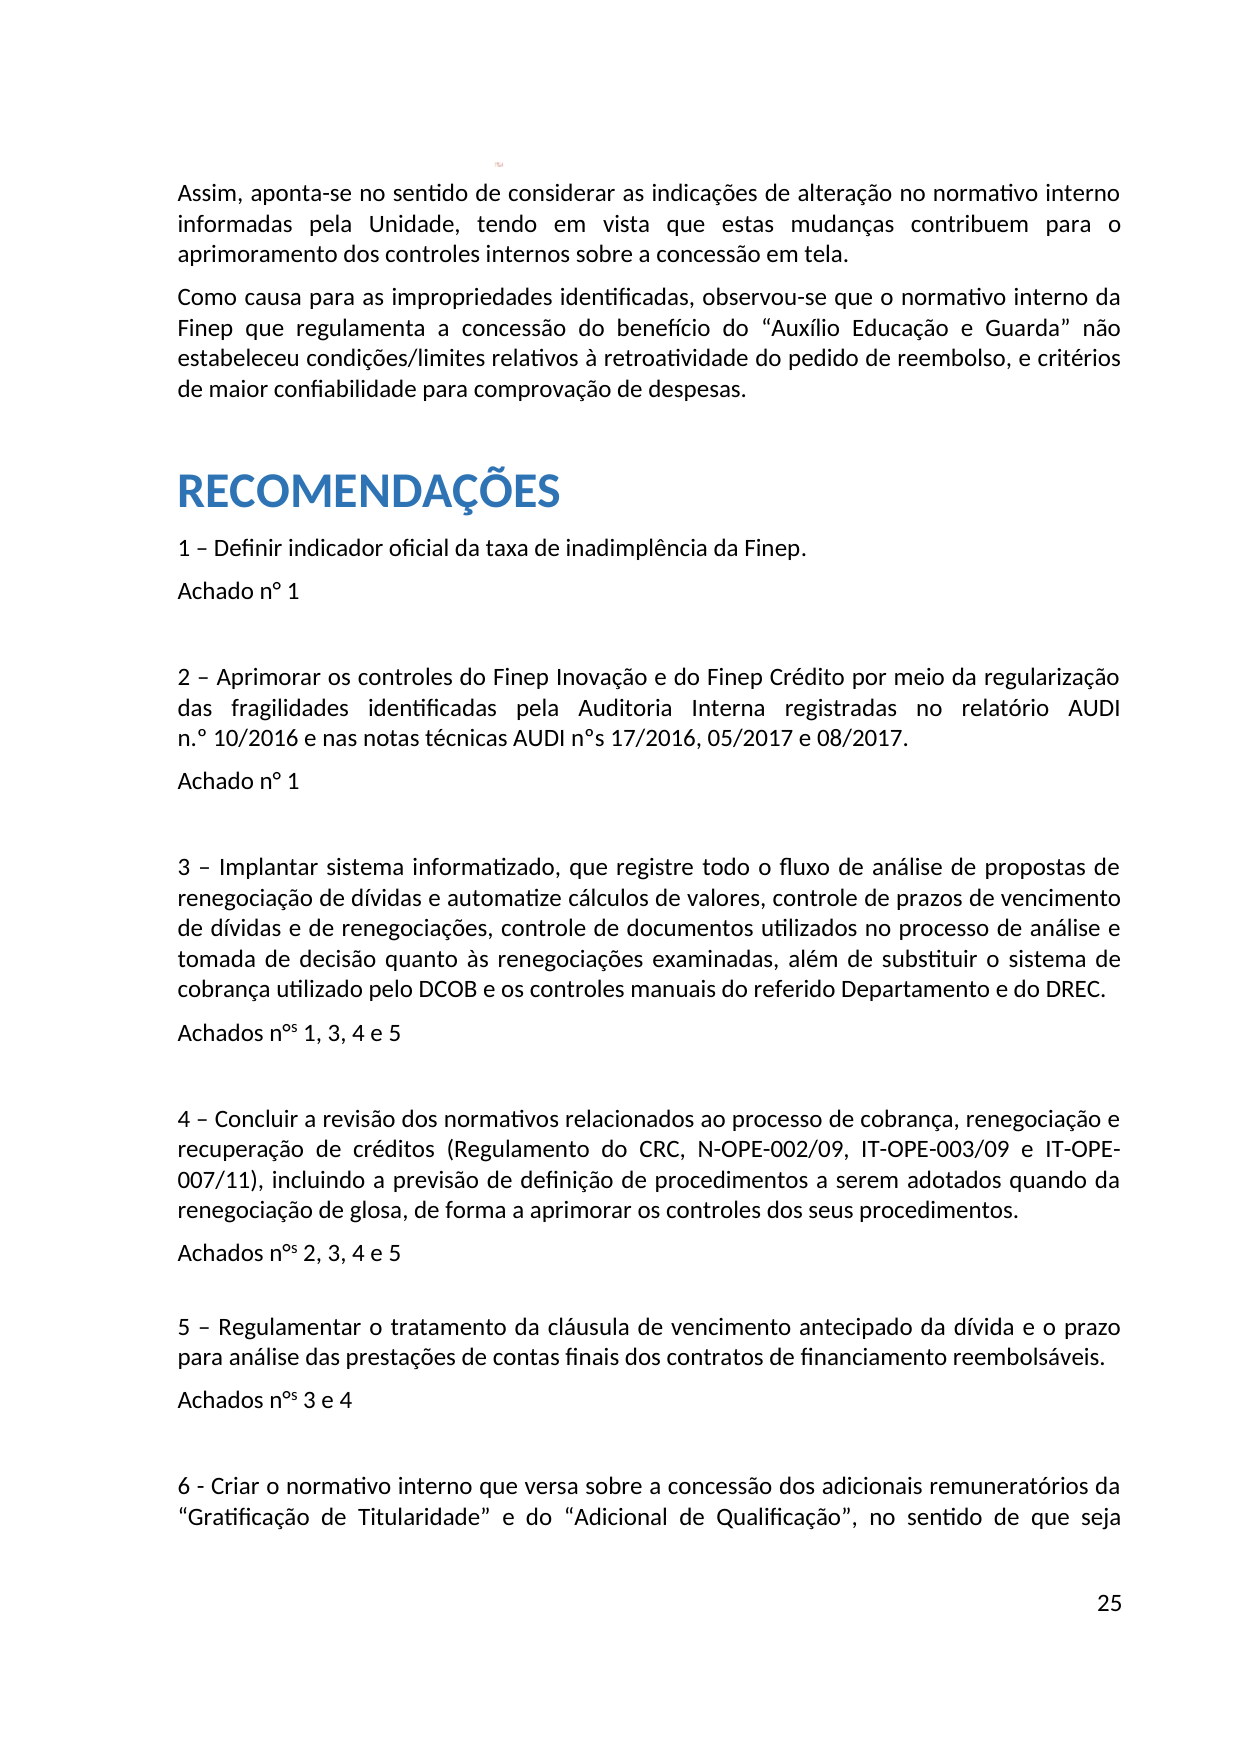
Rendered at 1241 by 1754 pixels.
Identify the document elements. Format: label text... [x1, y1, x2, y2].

text 3 – Implantar sistema informatizado, que registre todo o fluxo de análise de propostas de renegociação de dívidas e automatize cálculos de valores, controle de prazos de vencimento de dívidas e de renegociações, controle de documentos utilizados no processo de análise e tomada de decisão quanto às renegociações examinadas, além de substituir o sistema de cobrança utilizado pelo DCOB e os controles manuais do referido Departamento e do DREC. [177, 852, 1122, 1004]
text Achados n°s 1, 3, 4 e 5 [177, 1017, 1122, 1047]
text Assim, aponta-se no sentido de considerar as indicações de alteração no normativo interno informadas pela Unidade, tendo em vista que estas mudanças contribuem para o aprimoramento dos controles internos sobre a concessão em tela. [177, 177, 1122, 269]
text RECOMENDAÇÕES [177, 459, 1122, 520]
text 6 - Criar o normativo interno que versa sobre a concessão dos adicionais remuneratórios da “Gratificação de Titularidade” e do “Adicional de Qualificação”, no sentido de que seja [177, 1470, 1122, 1531]
text Achados n°s 2, 3, 4 e 5 [177, 1237, 1122, 1268]
text 1 – Definir indicador oficial da taxa de inadimplência da Finep. [177, 532, 1122, 563]
text 2 – Aprimorar os controles do Finep Inovação e do Finep Crédito por meio da regularização das fragilidades identificadas pela Auditoria Interna registradas no relatório AUDI n.º 10/2016 e nas notas técnicas AUDI nºs 17/2016, 05/2017 e 08/2017. [177, 661, 1122, 753]
text Achado n° 1 [177, 766, 1122, 796]
text Como causa para as impropriedades identificadas, observou-se que o normativo interno da Finep que regulamenta a concessão do benefício do “Auxílio Educação e Guarda” não estabeleceu condições/limites relativos à retroatividade do pedido de reembolso, e critérios de maior confiabilidade para comprovação de despesas. [177, 281, 1122, 403]
text Achados n°s 3 e 4 [177, 1384, 1122, 1415]
text 4 – Concluir a revisão dos normativos relacionados ao processo de cobrança, renegociação e recuperação de créditos (Regulamento do CRC, N-OPE-002/09, IT-OPE-003/09 e IT-OPE-007/11), incluindo a previsão de definição de procedimentos a serem adotados quando da renegociação de glosa, de forma a aprimorar os controles dos seus procedimentos. [177, 1103, 1122, 1225]
text 5 – Regulamentar o tratamento da cláusula de vencimento antecipado da dívida e o prazo para análise das prestações de contas finais dos contratos de financiamento reembolsáveis. [177, 1311, 1122, 1372]
text Achado n° 1 [177, 575, 1122, 606]
